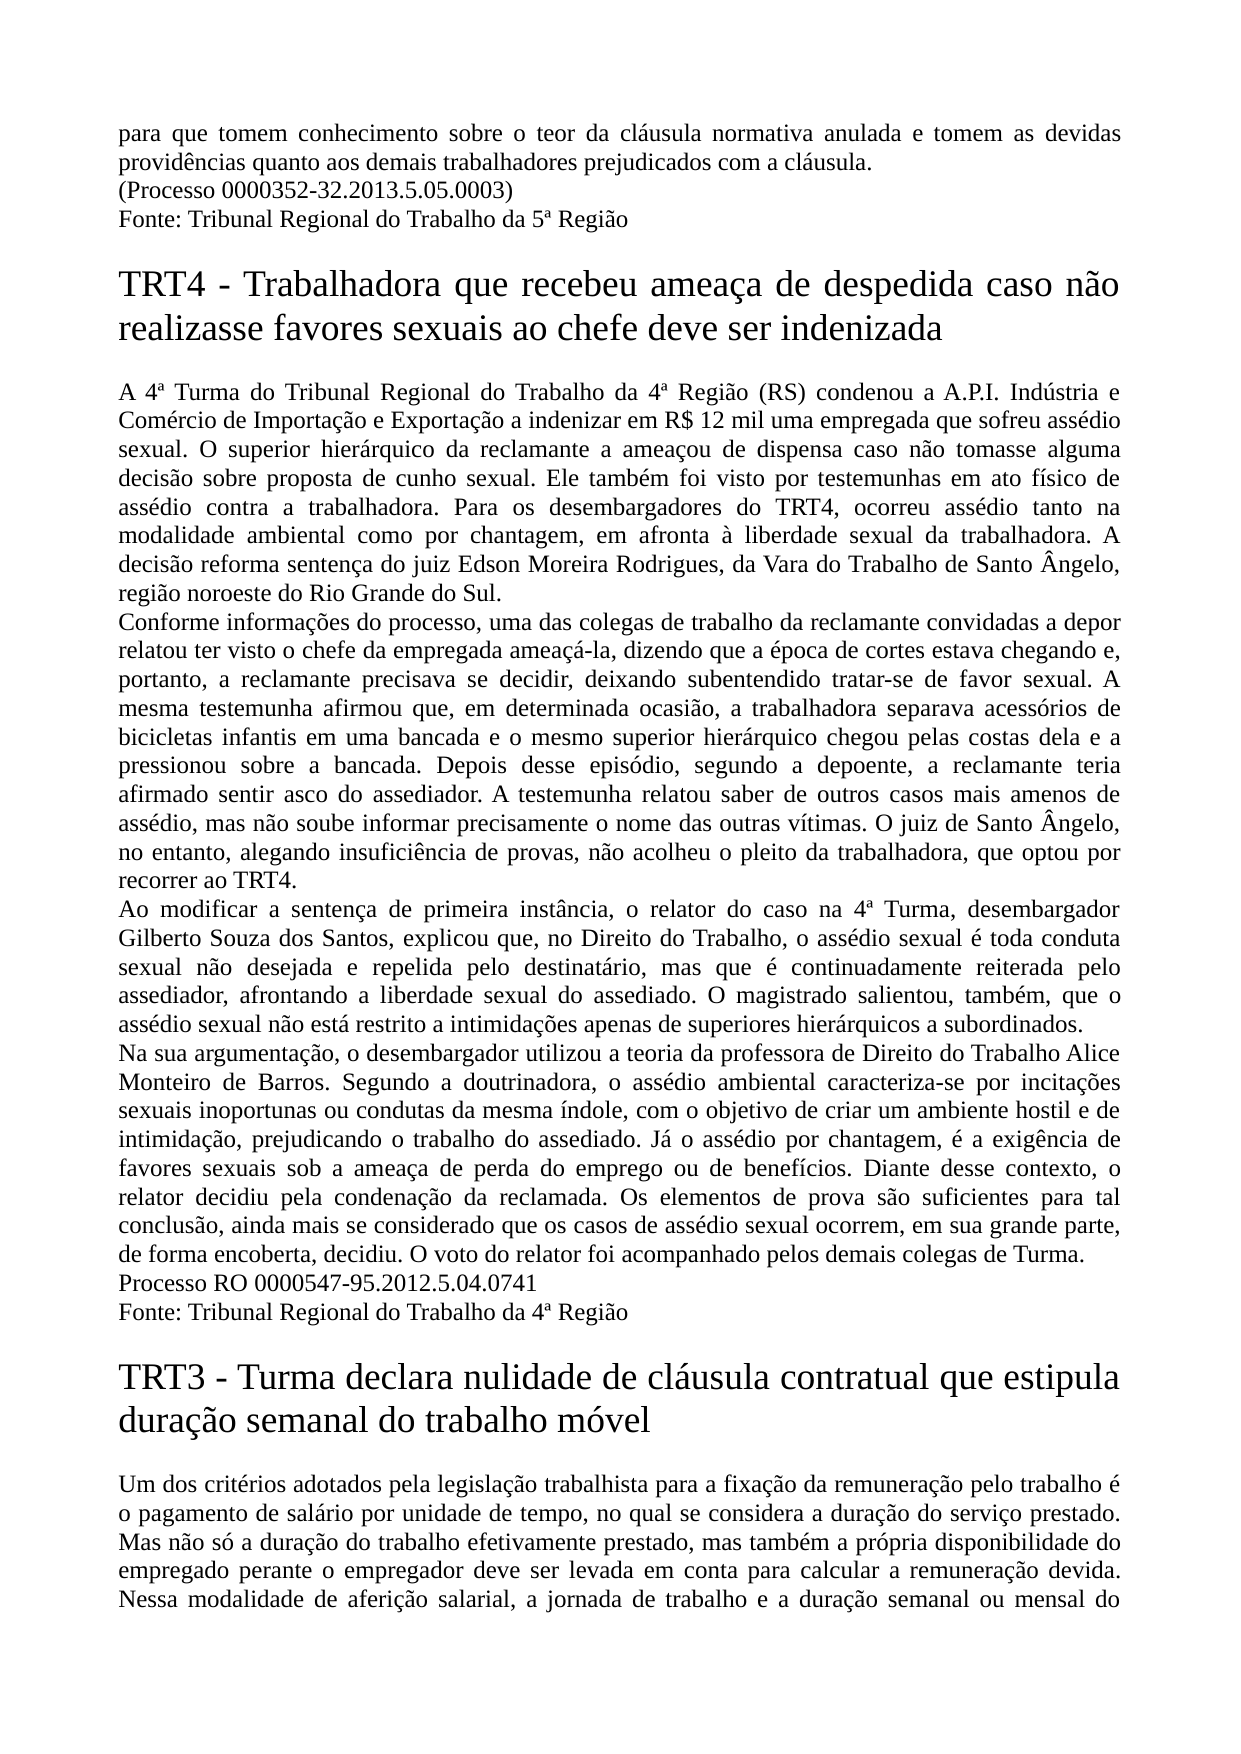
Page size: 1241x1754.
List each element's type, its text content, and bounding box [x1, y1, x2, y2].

text para que tomem conhecimento sobre o teor da cláusula normativa anulada e tomem as devidas providências quanto aos demais trabalhadores prejudicados com a cláusula. [118, 118, 1122, 176]
text TRT3 - Turma declara nulidade de cláusula contratual que estipula duração semanal do trabalho móvel [118, 1354, 1122, 1441]
text Fonte: Tribunal Regional do Trabalho da 5ª Região [118, 204, 1122, 233]
text Conforme informações do processo, uma das colegas de trabalho da reclamante convidadas a depor relatou ter visto o chefe da empregada ameaçá-la, dizendo que a época de cortes estava chegando e, portanto, a reclamante precisava se decidir, deixando subentendido tratar-se de favor sexual. A mesma testemunha afirmou que, em determinada ocasião, a trabalhadora separava acessórios de bicicletas infantis em uma bancada e o mesmo superior hierárquico chegou pelas costas dela e a pressionou sobre a bancada. Depois desse episódio, segundo a depoente, a reclamante teria afirmado sentir asco do assediador. A testemunha relatou saber de outros casos mais amenos de assédio, mas não soube informar precisamente o nome das outras vítimas. O juiz de Santo Ângelo, no entanto, alegando insuficiência de provas, não acolheu o pleito da trabalhadora, que optou por recorrer ao TRT4. [118, 607, 1122, 894]
text Ao modificar a sentença de primeira instância, o relator do caso na 4ª Turma, desembargador Gilberto Souza dos Santos, explicou que, no Direito do Trabalho, o assédio sexual é toda conduta sexual não desejada e repelida pelo destinatário, mas que é continuadamente reiterada pelo assediador, afrontando a liberdade sexual do assediado. O magistrado salientou, também, que o assédio sexual não está restrito a intimidações apenas de superiores hierárquicos a subordinados. [118, 894, 1122, 1038]
text Um dos critérios adotados pela legislação trabalhista para a fixação da remuneração pelo trabalho é o pagamento de salário por unidade de tempo, no qual se considera a duração do serviço prestado. Mas não só a duração do trabalho efetivamente prestado, mas também a própria disponibilidade do empregado perante o empregador deve ser levada em conta para calcular a remuneração devida. Nessa modalidade de aferição salarial, a jornada de trabalho e a duração semanal ou mensal do [118, 1469, 1122, 1613]
text Processo RO 0000547-95.2012.5.04.0741 [118, 1268, 1122, 1297]
text Na sua argumentação, o desembargador utilizou a teoria da professora de Direito do Trabalho Alice Monteiro de Barros. Segundo a doutrinadora, o assédio ambiental caracteriza-se por incitações sexuais inoportunas ou condutas da mesma índole, com o objetivo de criar um ambiente hostil e de intimidação, prejudicando o trabalho do assediado. Já o assédio por chantagem, é a exigência de favores sexuais sob a ameaça de perda do emprego ou de benefícios. Diante desse contexto, o relator decidiu pela condenação da reclamada. Os elementos de prova são suficientes para tal conclusão, ainda mais se considerado que os casos de assédio sexual ocorrem, em sua grande parte, de forma encoberta, decidiu. O voto do relator foi acompanhado pelos demais colegas de Turma. [118, 1038, 1122, 1268]
text Fonte: Tribunal Regional do Trabalho da 4ª Região [118, 1297, 1122, 1326]
text TRT4 - Trabalhadora que recebeu ameaça de despedida caso não realizasse favores sexuais ao chefe deve ser indenizada [118, 262, 1122, 348]
text A 4ª Turma do Tribunal Regional do Trabalho da 4ª Região (RS) condenou a A.P.I. Indústria e Comércio de Importação e Exportação a indenizar em R$ 12 mil uma empregada que sofreu assédio sexual. O superior hierárquico da reclamante a ameaçou de dispensa caso não tomasse alguma decisão sobre proposta de cunho sexual. Ele também foi visto por testemunhas em ato físico de assédio contra a trabalhadora. Para os desembargadores do TRT4, ocorreu assédio tanto na modalidade ambiental como por chantagem, em afronta à liberdade sexual da trabalhadora. A decisão reforma sentença do juiz Edson Moreira Rodrigues, da Vara do Trabalho de Santo Ângelo, região noroeste do Rio Grande do Sul. [118, 377, 1122, 607]
text (Processo 0000352-32.2013.5.05.0003) [118, 176, 1122, 204]
